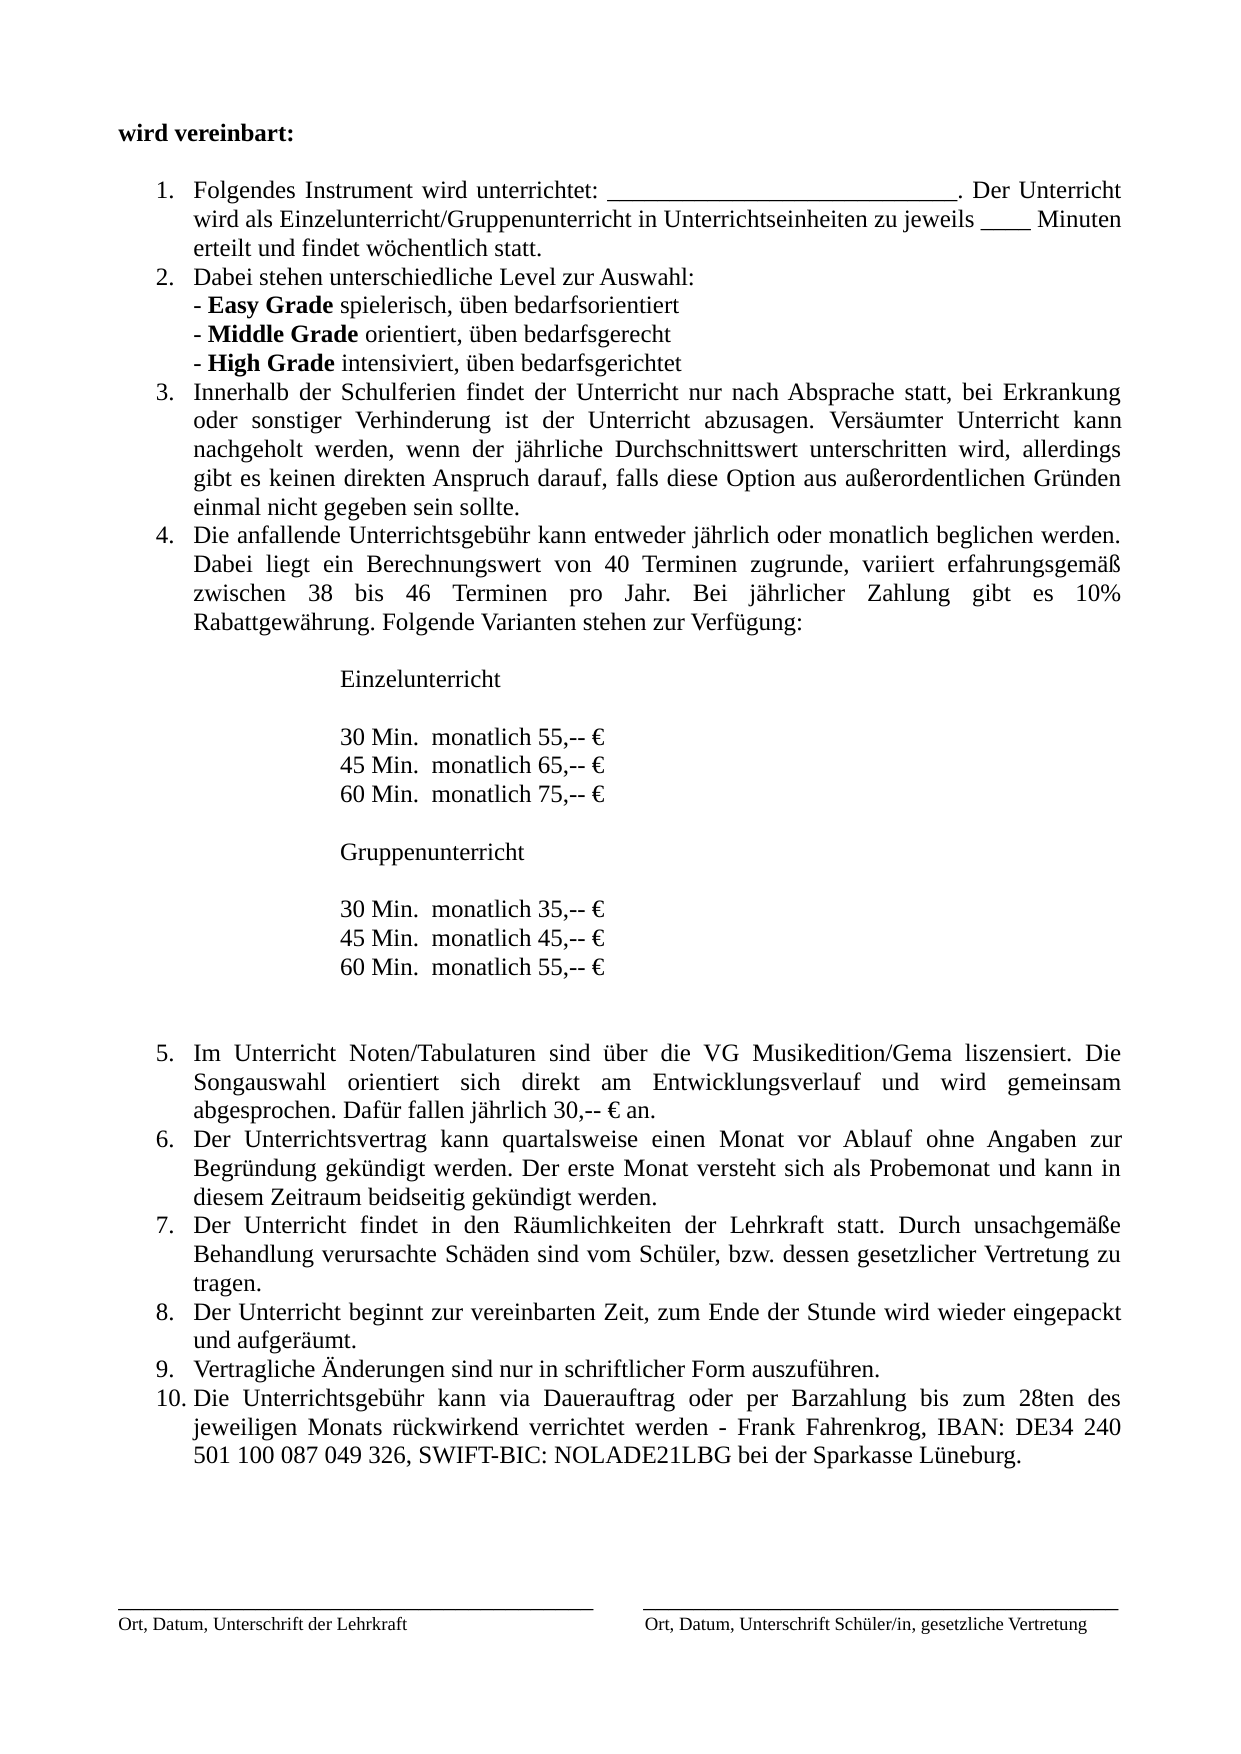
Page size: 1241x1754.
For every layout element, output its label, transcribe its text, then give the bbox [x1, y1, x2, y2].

list - Middle Grade orientiert, üben bedarfsgerecht [156, 319, 1122, 348]
list - Easy Grade spielerisch, üben bedarfsorientiert [156, 291, 1122, 319]
text 45 Min. monatlich 45,-- € [118, 923, 1122, 952]
list - High Grade intensiviert, üben bedarfsgerichtet [156, 348, 1122, 377]
text Ort, Datum, Unterschrift der Lehrkraft Ort, Datum, Unterschrift Schüler/in, gesetzliche Vertretung [118, 1613, 1122, 1635]
list Innerhalb der Schulferien findet der Unterricht nur nach Absprache statt, bei Erkrankung oder sonstiger Verhinderung ist der Unterricht abzusagen. Versäumter Unterricht kann nachgeholt werden, wenn der jährliche Durchschnittswert unterschritten wird, allerdings gibt es keinen direkten Anspruch darauf, falls diese Option aus außerordentlichen Gründen einmal nicht gegeben sein sollte. [156, 377, 1122, 521]
text Gruppenunterricht [118, 837, 1122, 866]
text wird vereinbart: [118, 118, 1122, 147]
text Einzelunterricht [118, 664, 1122, 693]
text 60 Min. monatlich 55,-- € [118, 952, 1122, 981]
text 45 Min. monatlich 65,-- € [118, 751, 1122, 779]
text 60 Min. monatlich 75,-- € [118, 779, 1122, 808]
text 30 Min. monatlich 55,-- € [118, 722, 1122, 751]
list Die Unterrichtsgebühr kann via Dauerauftrag oder per Barzahlung bis zum 28ten des jeweiligen Monats rückwirkend verrichtet werden - Frank Fahrenkrog, IBAN: DE34 240 501 100 087 049 326, SWIFT-BIC: NOLADE21LBG bei der Sparkasse Lüneburg. [156, 1383, 1122, 1469]
list Der Unterricht beginnt zur vereinbarten Zeit, zum Ende der Stunde wird wieder eingepackt und aufgeräumt. [156, 1297, 1122, 1354]
list Die anfallende Unterrichtsgebühr kann entweder jährlich oder monatlich beglichen werden. Dabei liegt ein Berechnungswert von 40 Terminen zugrunde, variiert erfahrungsgemäß zwischen 38 bis 46 Terminen pro Jahr. Bei jährlicher Zahlung gibt es 10% Rabattgewährung. Folgende Varianten stehen zur Verfügung: [156, 521, 1122, 636]
list Der Unterricht findet in den Räumlichkeiten der Lehrkraft statt. Durch unsachgemäße Behandlung verursachte Schäden sind vom Schüler, bzw. dessen gesetzlicher Vertretung zu tragen. [156, 1211, 1122, 1297]
list Im Unterricht Noten/Tabulaturen sind über die VG Musikedition/Gema liszensiert. Die Songauswahl orientiert sich direkt am Entwicklungsverlauf und wird gemeinsam abgesprochen. Dafür fallen jährlich 30,-- € an. [156, 1038, 1122, 1124]
list Folgendes Instrument wird unterrichtet: ____________________________. Der Unterricht wird als Einzelunterricht/Gruppenunterricht in Unterrichtseinheiten zu jeweils ____ Minuten erteilt und findet wöchentlich statt. [156, 176, 1122, 262]
text ______________________________________ ______________________________________ [118, 1584, 1122, 1613]
list Vertragliche Änderungen sind nur in schriftlicher Form auszuführen. [156, 1354, 1122, 1383]
list Dabei stehen unterschiedliche Level zur Auswahl: [156, 262, 1122, 291]
text 30 Min. monatlich 35,-- € [118, 894, 1122, 923]
list Der Unterrichtsvertrag kann quartalsweise einen Monat vor Ablauf ohne Angaben zur Begründung gekündigt werden. Der erste Monat versteht sich als Probemonat und kann in diesem Zeitraum beidseitig gekündigt werden. [156, 1124, 1122, 1211]
